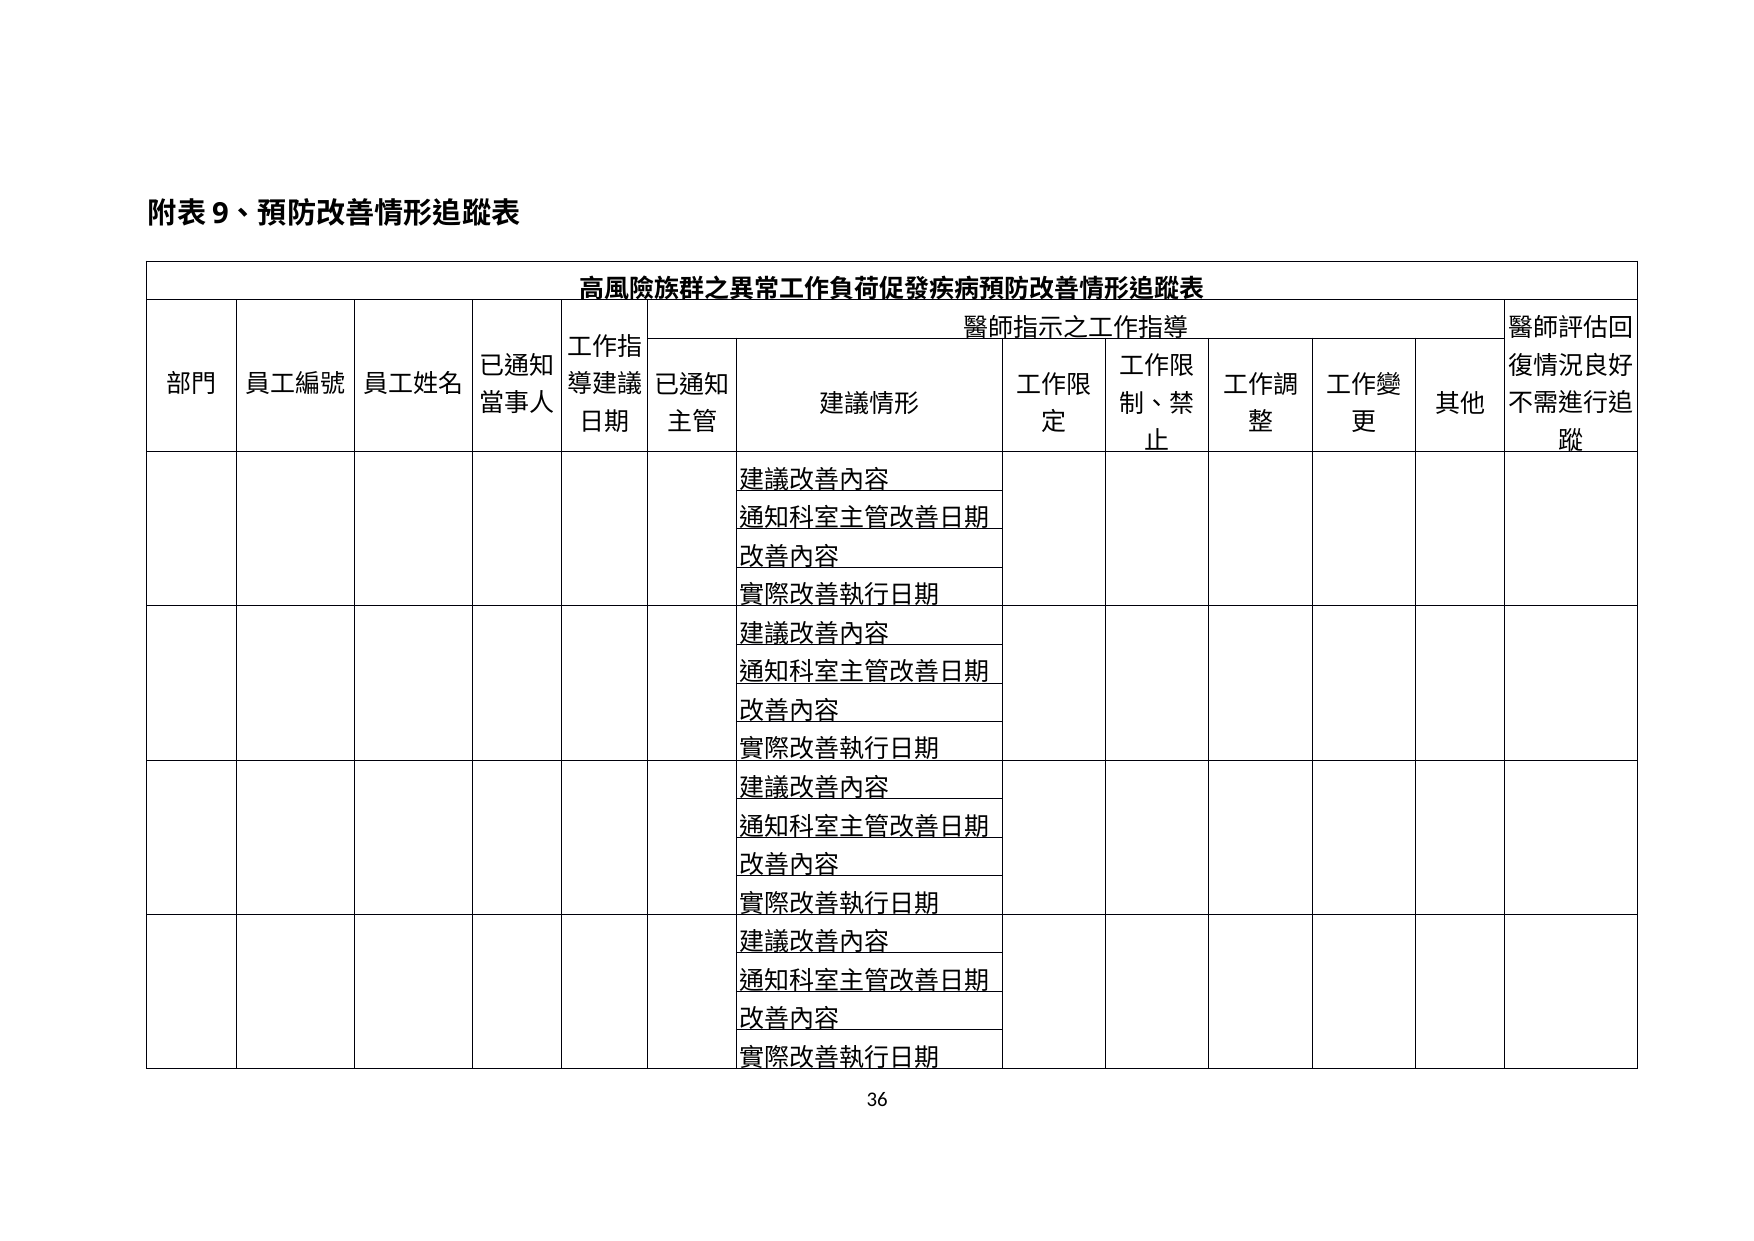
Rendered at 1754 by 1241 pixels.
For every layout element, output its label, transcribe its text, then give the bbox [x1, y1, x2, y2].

table_cell 部門 [147, 300, 236, 451]
table_cell [1416, 915, 1504, 1068]
table_cell 實際改善執行日期 [737, 876, 1002, 914]
table_cell [562, 452, 647, 605]
table_cell [237, 452, 354, 605]
table_cell [1106, 761, 1208, 914]
table_cell 改善內容 [737, 992, 1002, 1029]
table_cell 醫師評估回復情況良好不需進行追蹤 [1505, 300, 1637, 451]
table_cell [147, 452, 236, 605]
table_cell [648, 761, 736, 914]
table_cell [1106, 915, 1208, 1068]
table_cell 員工編號 [237, 300, 354, 451]
table_cell 通知科室主管改善日期 [737, 953, 1002, 991]
table_cell 通知科室主管改善日期 [737, 799, 1002, 837]
table_cell [1416, 452, 1504, 605]
table_cell 建議改善內容 [737, 915, 1002, 952]
table_cell [1209, 452, 1312, 605]
table_cell 工作指導建議日期 [562, 300, 647, 451]
table_cell [473, 761, 561, 914]
table_cell [237, 606, 354, 759]
table_cell [1505, 452, 1637, 605]
table_cell 其他 [1416, 339, 1504, 451]
table_cell 改善內容 [737, 838, 1002, 875]
table_cell [562, 606, 647, 759]
table_cell [1003, 761, 1105, 914]
table_cell [355, 452, 472, 605]
table_cell 通知科室主管改善日期 [737, 645, 1002, 682]
table_cell [1313, 915, 1415, 1068]
table_cell 實際改善執行日期 [737, 722, 1002, 759]
table_cell 員工姓名 [355, 300, 472, 451]
table_header 高風險族群之異常工作負荷促發疾病預防改善情形追蹤表 [147, 262, 1637, 299]
table_cell [1313, 761, 1415, 914]
table_cell [473, 915, 561, 1068]
table_cell 已通知當事人 [473, 300, 561, 451]
table_cell 實際改善執行日期 [737, 568, 1002, 605]
table_cell [648, 915, 736, 1068]
table_cell [1209, 606, 1312, 759]
table_cell [1416, 606, 1504, 759]
table_cell [237, 761, 354, 914]
table_cell [1505, 606, 1637, 759]
table_cell [562, 761, 647, 914]
table_cell [355, 915, 472, 1068]
table_cell [648, 452, 736, 605]
table_cell [147, 606, 236, 759]
table_cell [473, 606, 561, 759]
table_cell [147, 761, 236, 914]
table_cell [1106, 606, 1208, 759]
table_cell [1313, 452, 1415, 605]
table_cell 實際改善執行日期 [737, 1030, 1002, 1068]
table_cell [355, 606, 472, 759]
table_cell 工作變更 [1313, 339, 1415, 451]
table_cell 建議改善內容 [737, 606, 1002, 644]
table_cell 醫師指示之工作指導 [648, 300, 1504, 338]
table_cell [1313, 606, 1415, 759]
table_cell [1416, 761, 1504, 914]
table_cell 通知科室主管改善日期 [737, 491, 1002, 528]
table_cell [1106, 452, 1208, 605]
table_cell [648, 606, 736, 759]
table_cell [1505, 915, 1637, 1068]
table_cell [1003, 606, 1105, 759]
table_cell [473, 452, 561, 605]
table_cell 改善內容 [737, 529, 1002, 567]
table_cell [1505, 761, 1637, 914]
table_cell [1209, 915, 1312, 1068]
table_cell 工作限定 [1003, 339, 1105, 451]
table_cell 建議改善內容 [737, 452, 1002, 490]
table_cell 建議改善內容 [737, 761, 1002, 798]
table_cell [1003, 452, 1105, 605]
table_cell 已通知主管 [648, 339, 736, 451]
table_cell 工作調整 [1209, 339, 1312, 451]
table_cell [1209, 761, 1312, 914]
subtitle 附表9、預防改善情形追蹤表 [148, 167, 1606, 242]
table_cell 改善內容 [737, 684, 1002, 721]
table_cell [1003, 915, 1105, 1068]
table_cell [147, 915, 236, 1068]
table_cell 工作限制、禁止 [1106, 339, 1208, 451]
table_cell [355, 761, 472, 914]
table_cell [562, 915, 647, 1068]
table_cell 建議情形 [737, 339, 1002, 451]
table_cell [237, 915, 354, 1068]
